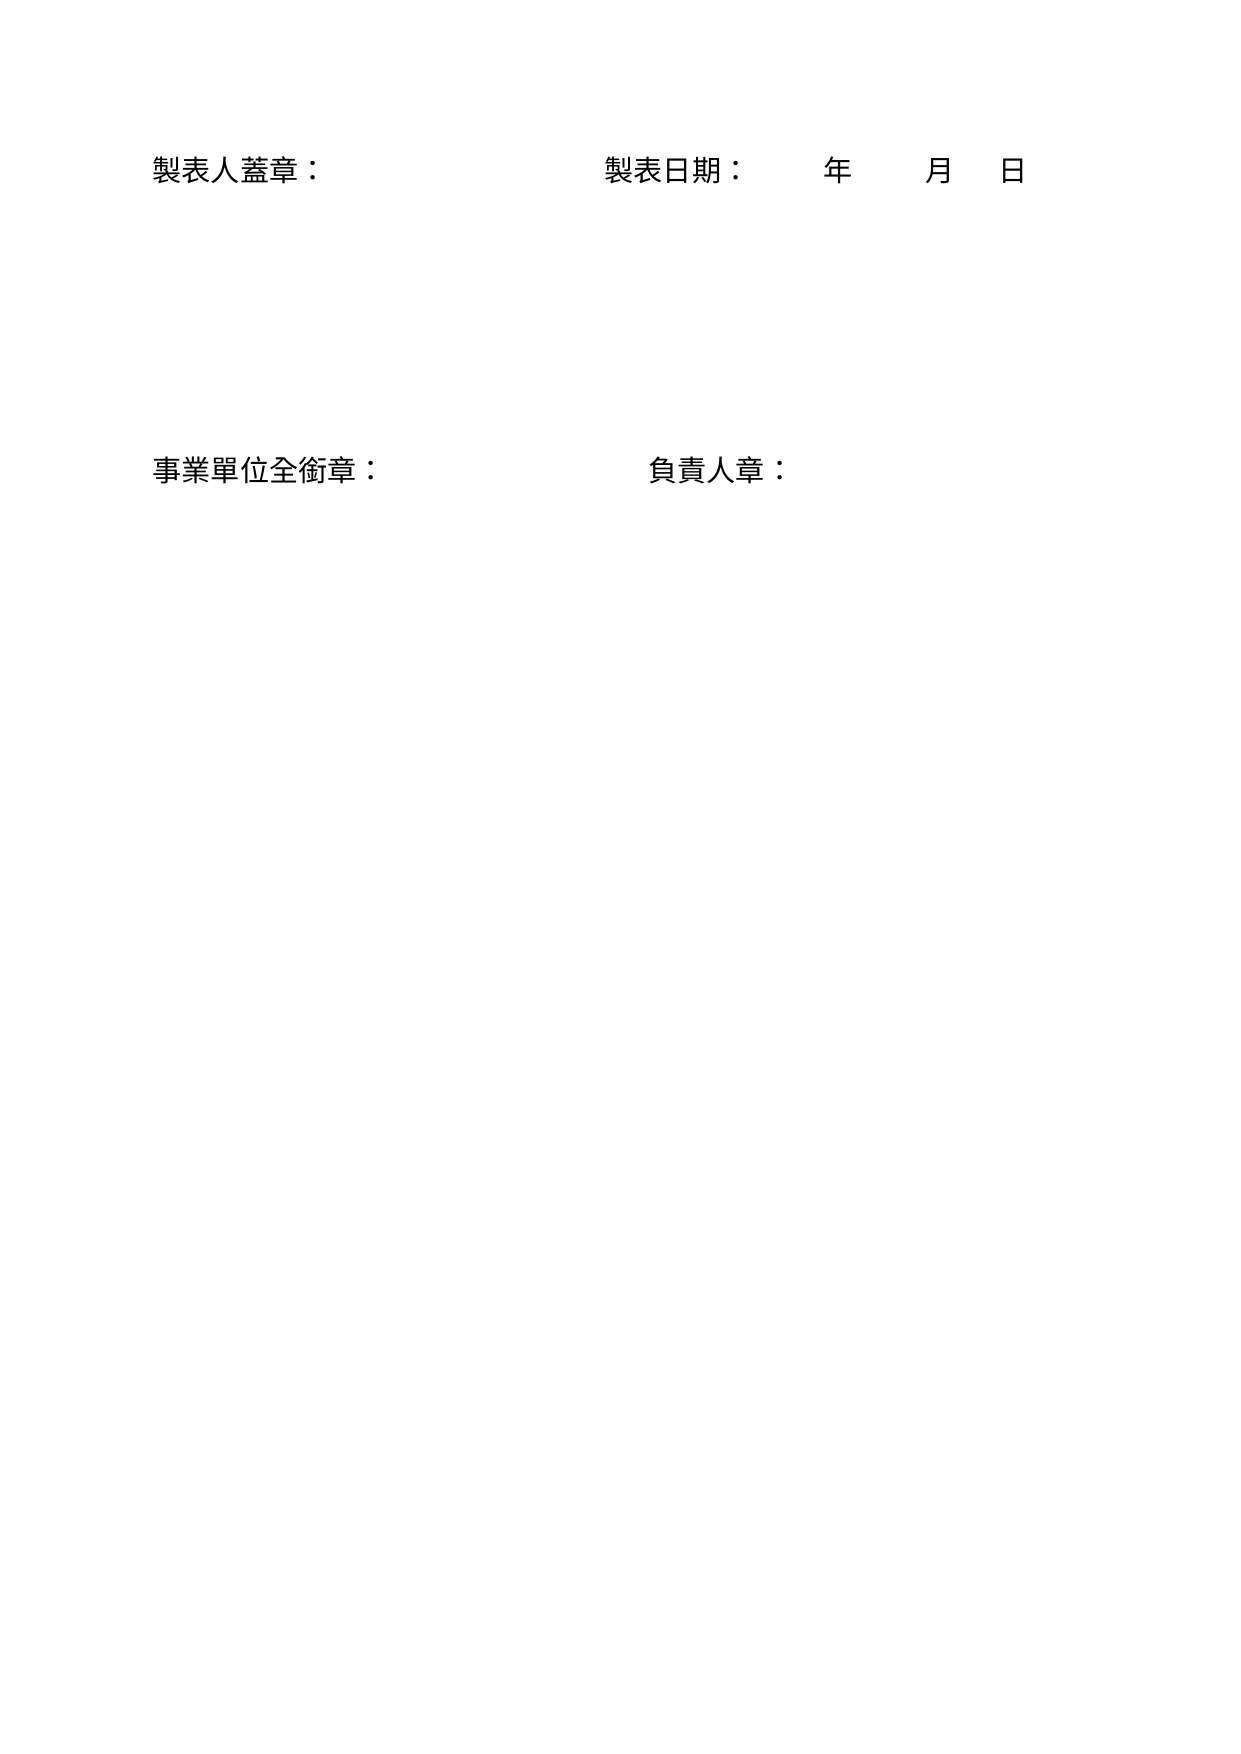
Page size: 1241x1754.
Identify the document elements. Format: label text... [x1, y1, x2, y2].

text 製表人蓋章： 製表日期： 年 月 日 [152, 127, 1053, 189]
text 事業單位全銜章： 負責人章： [152, 427, 1053, 489]
